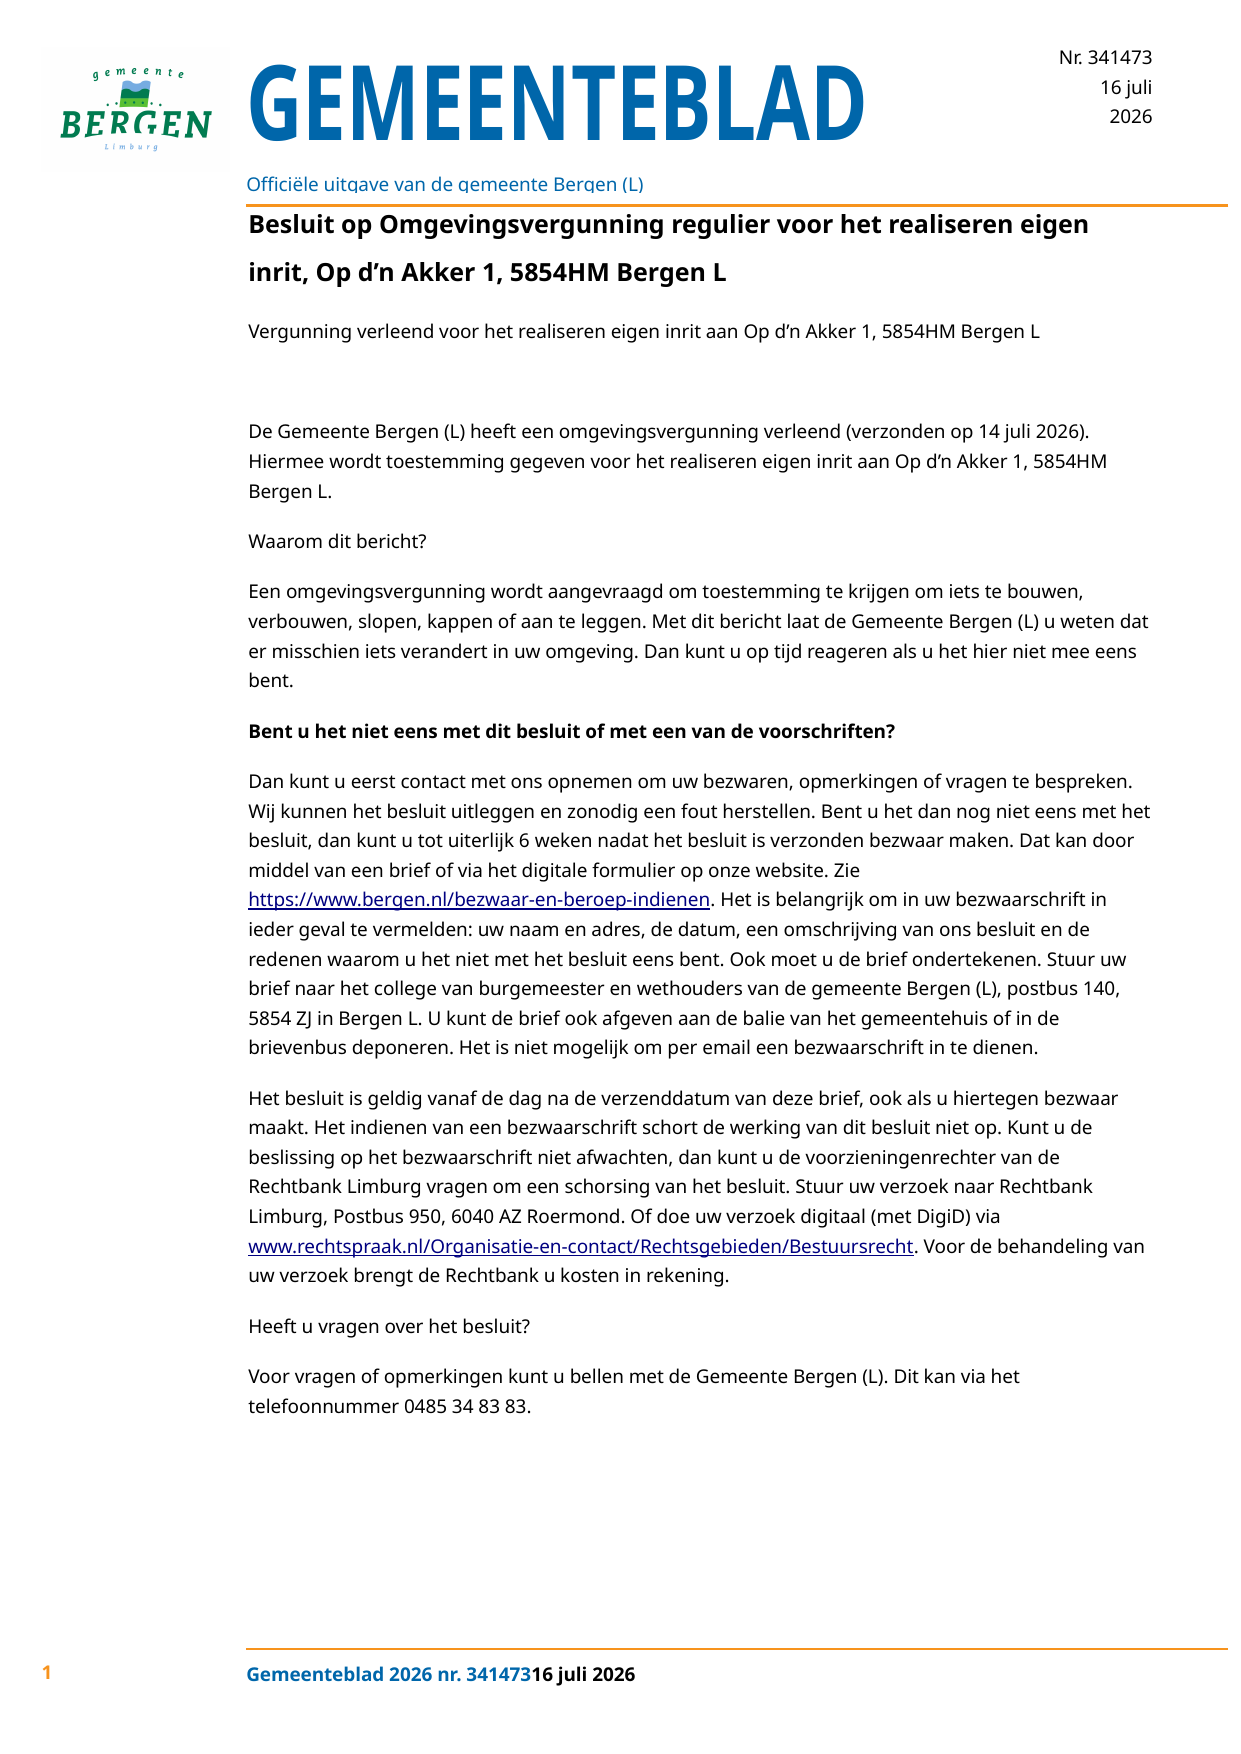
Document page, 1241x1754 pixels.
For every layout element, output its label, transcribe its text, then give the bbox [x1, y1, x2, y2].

text Waarom dit bericht? [248, 528, 1152, 554]
text Een omgevingsvergunning wordt aangevraagd om toestemming te krijgen om iets te bouwen, verbouwen, slopen, kappen of aan te leggen. Met dit bericht laat de Gemeente Bergen (L) u weten dat er misschien iets verandert in uw omgeving. Dan kunt u op tijd reageren als u het hier niet mee eens bent. [248, 579, 1152, 693]
text De Gemeente Bergen (L) heeft een omgevingsvergunning verleend (verzonden op 14 juli 2026). Hiermee wordt toestemming gegeven voor het realiseren eigen inrit aan Op d’n Akker 1, 5854HM Bergen L. [248, 419, 1152, 504]
text Dan kunt u eerst contact met ons opnemen om uw bezwaren, opmerkingen of vragen te bespreken. Wij kunnen het besluit uitleggen en zonodig een fout herstellen. Bent u het dan nog niet eens met het besluit, dan kunt u tot uiterlijk 6 weken nadat het besluit is verzonden bezwaar maken. Dat kan door middel van een brief of via het digitale formulier op onze website. Zie https://www.bergen.nl/bezwaar-en-beroep-indienen. Het is belangrijk om in uw bezwaarschrift in ieder geval te vermelden: uw naam en adres, de datum, een omschrijving van ons besluit en de redenen waarom u het niet met het besluit eens bent. Ook moet u de brief ondertekenen. Stuur uw brief naar het college van burgemeester en wethouders van de gemeente Bergen (L), postbus 140, 5854 ZJ in Bergen L. U kunt de brief ook afgeven aan de balie van het gemeentehuis of in de brievenbus deponeren. Het is niet mogelijk om per email een bezwaarschrift in te dienen. [248, 768, 1152, 1060]
text Voor vragen of opmerkingen kunt u bellen met de Gemeente Bergen (L). Dit kan via het telefoonnummer 0485 34 83 83. [248, 1363, 1152, 1419]
text Het besluit is geldig vanaf de dag na de verzenddatum van deze brief, ook als u hiertegen bezwaar maakt. Het indienen van een bezwaarschrift schort de werking van dit besluit niet op. Kunt u de beslissing op het bezwaarschrift niet afwachten, dan kunt u de voorzieningenrechter van de Rechtbank Limburg vragen om een schorsing van het besluit. Stuur uw verzoek naar Rechtbank Limburg, Postbus 950, 6040 AZ Roermond. Of doe uw verzoek digitaal (met DigiD) via www.rechtspraak.nl/Organisatie-en-contact/Rechtsgebieden/Bestuursrecht. Voor de behandeling van uw verzoek brengt de Rechtbank u kosten in rekening. [248, 1085, 1152, 1288]
text Besluit op Omgevingsvergunning regulier voor het realiseren eigen inrit, Op d’n Akker 1, 5854HM Bergen L [248, 207, 1152, 288]
text Vergunning verleend voor het realiseren eigen inrit aan Op d’n Akker 1, 5854HM Bergen L [248, 318, 1152, 344]
text Heeft u vragen over het besluit? [248, 1313, 1152, 1339]
text Bent u het niet eens met dit besluit of met een van de voorschriften? [248, 718, 1152, 744]
picture [41, 47, 231, 172]
